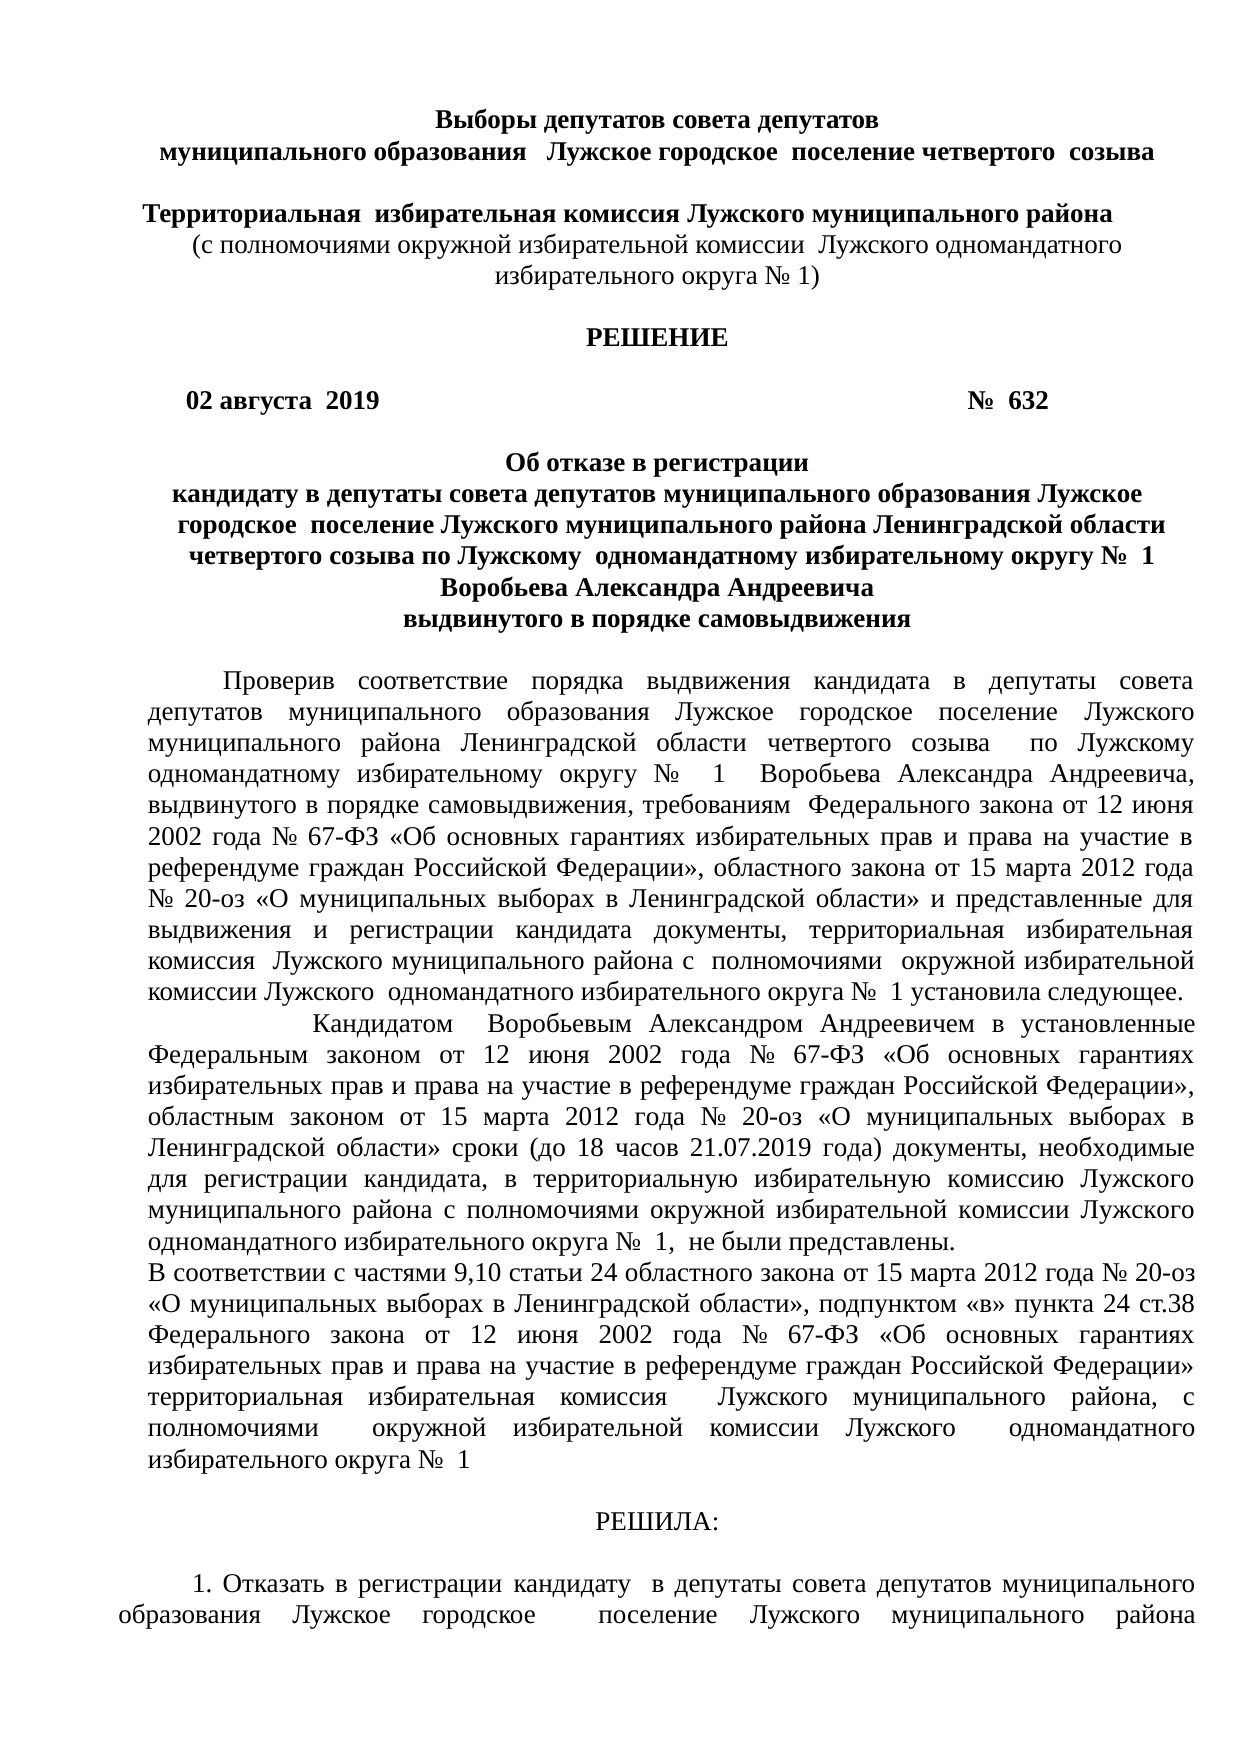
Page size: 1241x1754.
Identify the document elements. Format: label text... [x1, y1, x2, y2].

text РЕШИЛА: [118, 1505, 1196, 1536]
text Территориальная избирательная комиссия Лужского муниципального района [59, 197, 1196, 228]
text (с полномочиями окружной избирательной комиссии Лужского одномандатного избирательного округа № 1) [118, 228, 1196, 290]
text муниципального образования Лужское городское поселение четвертого созыва [118, 134, 1196, 166]
text РЕШЕНИЕ [118, 321, 1196, 353]
text Проверив соответствие порядка выдвижения кандидата в депутаты совета депутатов муниципального образования Лужское городское поселение Лужского муниципального района Ленинградской области четвертого созыва по Лужскому одномандатному избирательному округу № 1 Воробьева Александра Андреевича, выдвинутого в порядке самовыдвижения, требованиям Федерального закона от 12 июня 2002 года № 67-ФЗ «Об основных гарантиях избирательных прав и права на участие в референдуме граждан Российской Федерации», областного закона от 15 марта 2012 года № 20-оз «О муниципальных выборах в Ленинградской области» и представленные для выдвижения и регистрации кандидата документы, территориальная избирательная комиссия Лужского муниципального района с полномочиями окружной избирательной комиссии Лужского одномандатного избирательного округа № 1 установила следующее. [148, 664, 1194, 1007]
text 1. Отказать в регистрации кандидату в депутаты совета депутатов муниципального образования Лужское городское поселение Лужского муниципального района [118, 1567, 1196, 1629]
text Об отказе в регистрации [118, 446, 1196, 477]
text Кандидатом Воробьевым Александром Андреевичем в установленные Федеральным законом от 12 июня 2002 года № 67-ФЗ «Об основных гарантиях избирательных прав и права на участие в референдуме граждан Российской Федерации», областным законом от 15 марта 2012 года № 20-оз «О муниципальных выборах в Ленинградской области» сроки (до 18 часов 21.07.2019 года) документы, необходимые для регистрации кандидата, в территориальную избирательную комиссию Лужского муниципального района с полномочиями окружной избирательной комиссии Лужского одномандатного избирательного округа № 1, не были представлены. [148, 1007, 1196, 1256]
text 02 августа 2019 № 632 [118, 384, 1196, 415]
text Выборы депутатов совета депутатов [118, 103, 1196, 134]
text В соответствии с частями 9,10 статьи 24 областного закона от 15 марта 2012 года № 20-оз «О муниципальных выборах в Ленинградской области», подпунктом «в» пункта 24 ст.38 Федерального закона от 12 июня 2002 года № 67-ФЗ «Об основных гарантиях избирательных прав и права на участие в референдуме граждан Российской Федерации» территориальная избирательная комиссия Лужского муниципального района, с полномочиями окружной избирательной комиссии Лужского одномандатного избирательного округа № 1 [148, 1256, 1196, 1474]
text кандидату в депутаты совета депутатов муниципального образования Лужское городское поселение Лужского муниципального района Ленинградской области четвертого созыва по Лужскому одномандатному избирательному округу № 1 [118, 477, 1196, 571]
text выдвинутого в порядке самовыдвижения [118, 602, 1196, 633]
text Воробьева Александра Андреевича [118, 571, 1196, 602]
